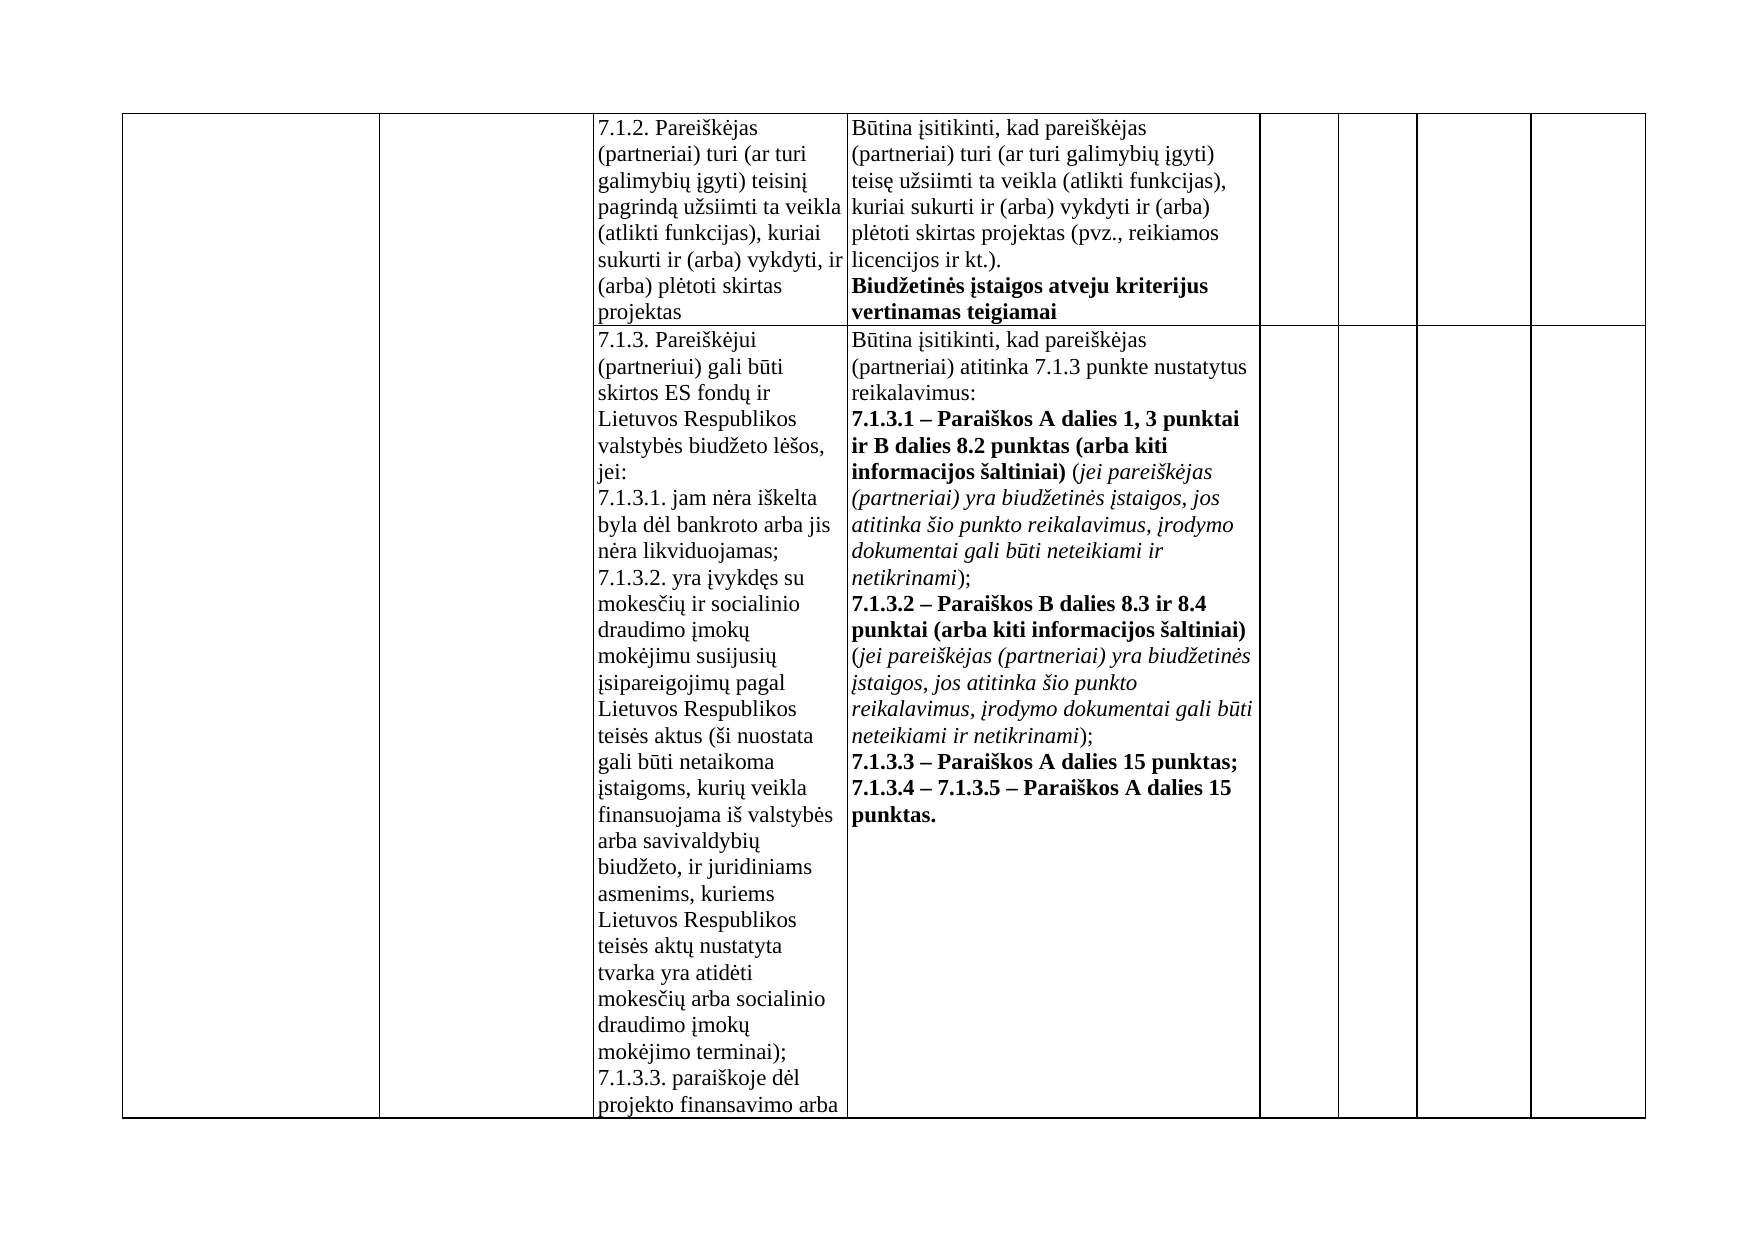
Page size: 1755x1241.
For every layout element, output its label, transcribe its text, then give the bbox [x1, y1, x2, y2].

table_cell [1261, 114, 1338, 325]
table_cell [1339, 326, 1416, 1117]
table_cell Būtina įsitikinti, kad pareiškėjas (partneriai) turi (ar turi galimybių įgyti) teisę užsiimti ta veikla (atlikti funkcijas), kuriai sukurti ir (arba) vykdyti ir (arba) plėtoti skirtas projektas (pvz., reikiamos licencijos ir kt.). Biudžetinės įstaigos atveju kriterijus vertinamas teigiamai [848, 114, 1259, 325]
table_cell [123, 114, 379, 1117]
table_cell 7.1.2. Pareiškėjas (partneriai) turi (ar turi galimybių įgyti) teisinį pagrindą užsiimti ta veikla (atlikti funkcijas), kuriai sukurti ir (arba) vykdyti, ir (arba) plėtoti skirtas projektas [594, 114, 847, 325]
table_cell 7.1.3. Pareiškėjui (partneriui) gali būti skirtos ES fondų ir Lietuvos Respublikos valstybės biudžeto lėšos, jei: 7.1.3.1. jam nėra iškelta byla dėl bankroto arba jis nėra likviduojamas; 7.1.3.2. yra įvykdęs su mokesčių ir socialinio draudimo įmokų mokėjimu susijusių įsipareigojimų pagal Lietuvos Respublikos teisės aktus (ši nuostata gali būti netaikoma įstaigoms, kurių veikla finansuojama iš valstybės arba savivaldybių biudžeto, ir juridiniams asmenims, kuriems Lietuvos Respublikos teisės aktų nustatyta tvarka yra atidėti mokesčių arba socialinio draudimo įmokų mokėjimo terminai); 7.1.3.3. paraiškoje dėl projekto finansavimo arba [594, 326, 847, 1117]
table_cell [1418, 326, 1530, 1117]
table_cell [380, 114, 593, 1117]
table_cell [1418, 114, 1530, 325]
table_cell [1532, 114, 1645, 325]
table_cell [1261, 326, 1338, 1117]
table_cell [1339, 114, 1416, 325]
table_cell Būtina įsitikinti, kad pareiškėjas (partneriai) atitinka 7.1.3 punkte nustatytus reikalavimus: 7.1.3.1 – Paraiškos A dalies 1, 3 punktai ir B dalies 8.2 punktas (arba kiti informacijos šaltiniai) (jei pareiškėjas (partneriai) yra biudžetinės įstaigos, jos atitinka šio punkto reikalavimus, įrodymo dokumentai gali būti neteikiami ir netikrinami); 7.1.3.2 – Paraiškos B dalies 8.3 ir 8.4 punktai (arba kiti informacijos šaltiniai) (jei pareiškėjas (partneriai) yra biudžetinės įstaigos, jos atitinka šio punkto reikalavimus, įrodymo dokumentai gali būti neteikiami ir netikrinami); 7.1.3.3 – Paraiškos A dalies 15 punktas; 7.1.3.4 – 7.1.3.5 – Paraiškos A dalies 15 punktas. [848, 326, 1259, 1117]
table_cell [1532, 326, 1645, 1117]
